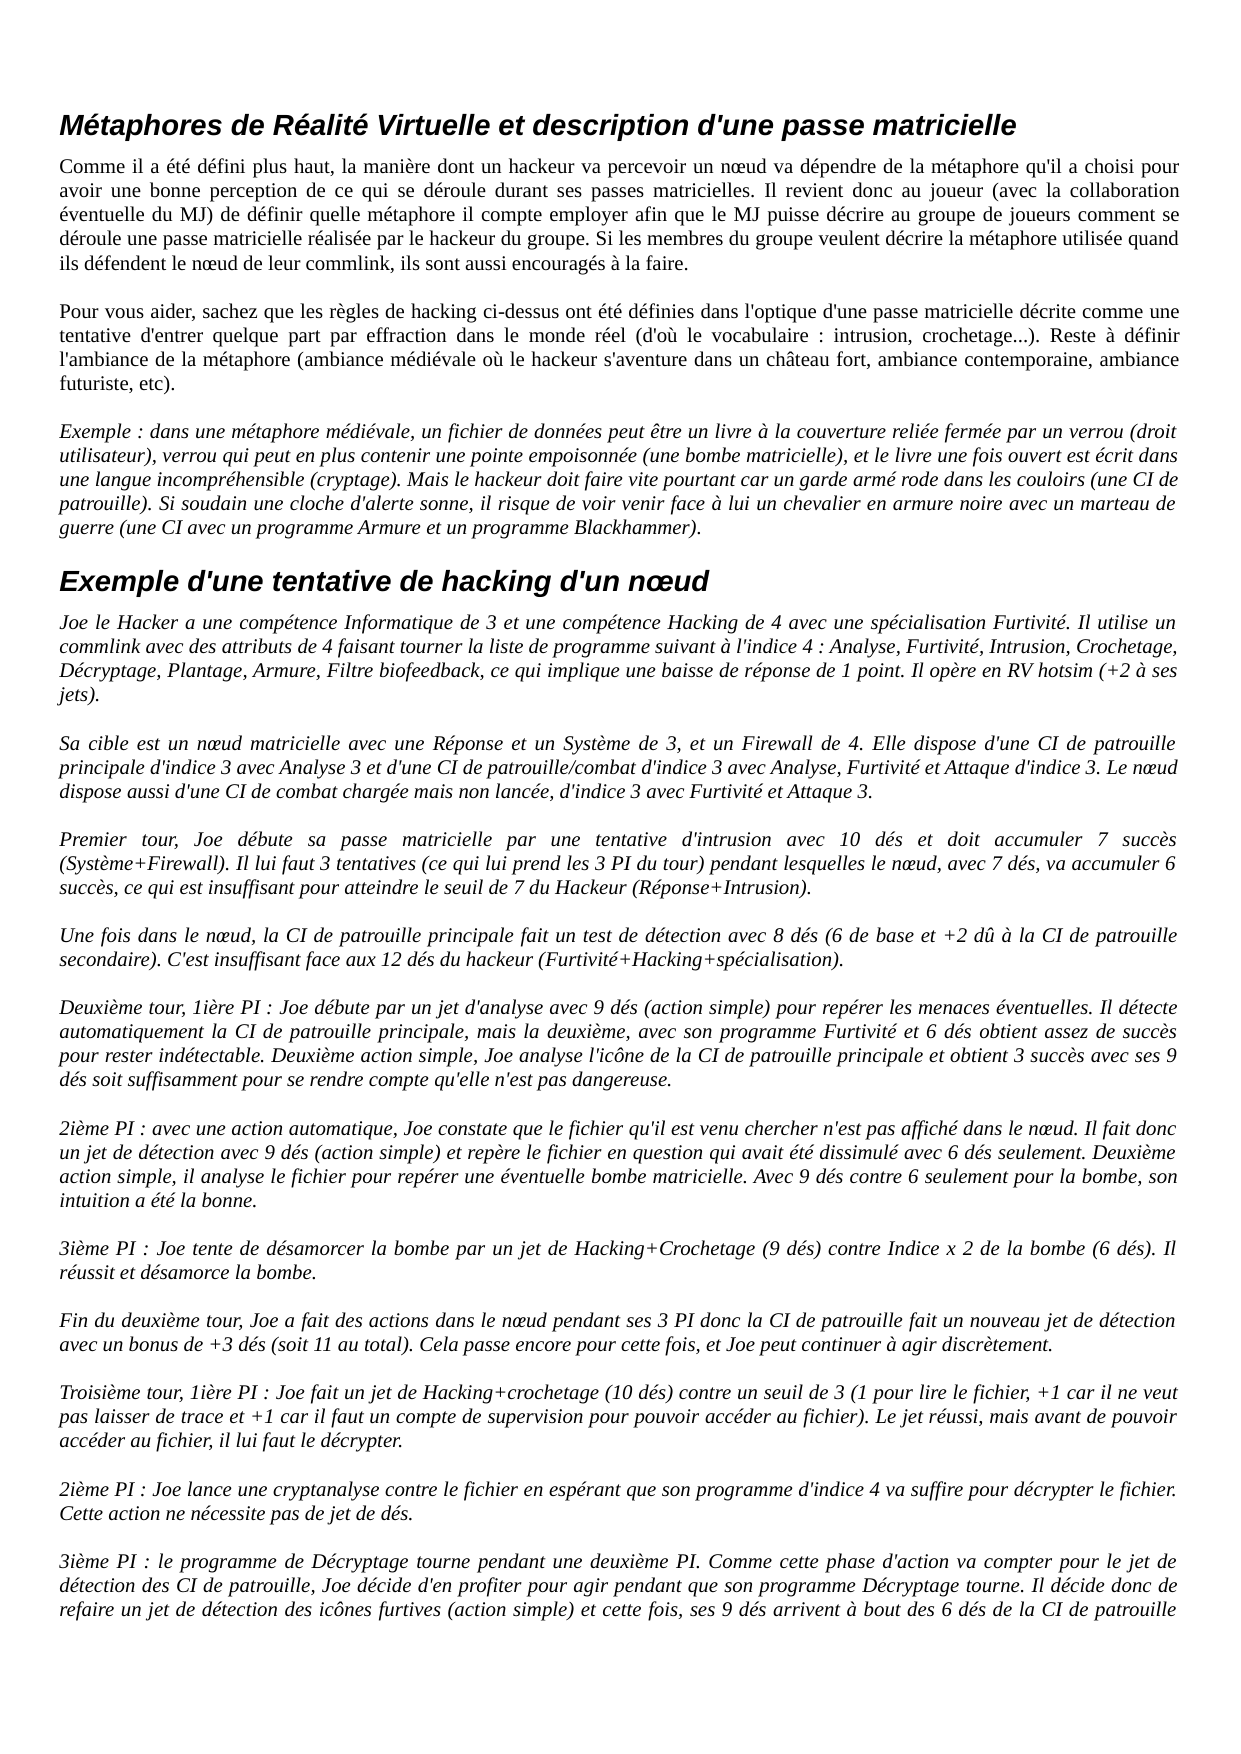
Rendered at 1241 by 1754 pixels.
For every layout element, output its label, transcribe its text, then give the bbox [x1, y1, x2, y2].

text Fin du deuxième tour, Joe a fait des actions dans le nœud pendant ses 3 PI donc la CI de patrouille fait un nouveau jet de détection avec un bonus de +3 dés (soit 11 au total). Cela passe encore pour cette fois, et Joe peut continuer à agir discrètement. [59, 1308, 1181, 1356]
text 3ième PI : Joe tente de désamorcer la bombe par un jet de Hacking+Crochetage (9 dés) contre Indice x 2 de la bombe (6 dés). Il réussit et désamorce la bombe. [59, 1236, 1181, 1284]
text 3ième PI : le programme de Décryptage tourne pendant une deuxième PI. Comme cette phase d'action va compter pour le jet de détection des CI de patrouille, Joe décide d'en profiter pour agir pendant que son programme Décryptage tourne. Il décide donc de refaire un jet de détection des icônes furtives (action simple) et cette fois, ses 9 dés arrivent à bout des 6 dés de la CI de patrouille [59, 1549, 1181, 1621]
subtitle Exemple d'une tentative de hacking d'un nœud [59, 564, 1181, 598]
text Premier tour, Joe débute sa passe matricielle par une tentative d'intrusion avec 10 dés et doit accumuler 7 succès (Système+Firewall). Il lui faut 3 tentatives (ce qui lui prend les 3 PI du tour) pendant lesquelles le nœud, avec 7 dés, va accumuler 6 succès, ce qui est insuffisant pour atteindre le seuil de 7 du Hackeur (Réponse+Intrusion). [59, 827, 1181, 899]
text Deuxième tour, 1ière PI : Joe débute par un jet d'analyse avec 9 dés (action simple) pour repérer les menaces éventuelles. Il détecte automatiquement la CI de patrouille principale, mais la deuxième, avec son programme Furtivité et 6 dés obtient assez de succès pour rester indétectable. Deuxième action simple, Joe analyse l'icône de la CI de patrouille principale et obtient 3 succès avec ses 9 dés soit suffisamment pour se rendre compte qu'elle n'est pas dangereuse. [59, 995, 1181, 1091]
text Exemple : dans une métaphore médiévale, un fichier de données peut être un livre à la couverture reliée fermée par un verrou (droit utilisateur), verrou qui peut en plus contenir une pointe empoisonnée (une bombe matricielle), et le livre une fois ouvert est écrit dans une langue incompréhensible (cryptage). Mais le hackeur doit faire vite pourtant car un garde armé rode dans les couloirs (une CI de patrouille). Si soudain une cloche d'alerte sonne, il risque de voir venir face à lui un chevalier en armure noire avec un marteau de guerre (une CI avec un programme Armure et un programme Blackhammer). [59, 419, 1181, 539]
text Troisième tour, 1ière PI : Joe fait un jet de Hacking+crochetage (10 dés) contre un seuil de 3 (1 pour lire le fichier, +1 car il ne veut pas laisser de trace et +1 car il faut un compte de supervision pour pouvoir accéder au fichier). Le jet réussi, mais avant de pouvoir accéder au fichier, il lui faut le décrypter. [59, 1380, 1181, 1452]
text Comme il a été défini plus haut, la manière dont un hackeur va percevoir un nœud va dépendre de la métaphore qu'il a choisi pour avoir une bonne perception de ce qui se déroule durant ses passes matricielles. Il revient donc au joueur (avec la collaboration éventuelle du MJ) de définir quelle métaphore il compte employer afin que le MJ puisse décrire au groupe de joueurs comment se déroule une passe matricielle réalisée par le hackeur du groupe. Si les membres du groupe veulent décrire la métaphore utilisée quand ils défendent le nœud de leur commlink, ils sont aussi encouragés à la faire. [59, 154, 1181, 274]
text Sa cible est un nœud matricielle avec une Réponse et un Système de 3, et un Firewall de 4. Elle dispose d'une CI de patrouille principale d'indice 3 avec Analyse 3 et d'une CI de patrouille/combat d'indice 3 avec Analyse, Furtivité et Attaque d'indice 3. Le nœud dispose aussi d'une CI de combat chargée mais non lancée, d'indice 3 avec Furtivité et Attaque 3. [59, 731, 1181, 803]
text Pour vous aider, sachez que les règles de hacking ci-dessus ont été définies dans l'optique d'une passe matricielle décrite comme une tentative d'entrer quelque part par effraction dans le monde réel (d'où le vocabulaire : intrusion, crochetage...). Reste à définir l'ambiance de la métaphore (ambiance médiévale où le hackeur s'aventure dans un château fort, ambiance contemporaine, ambiance futuriste, etc). [59, 298, 1181, 395]
text Joe le Hacker a une compétence Informatique de 3 et une compétence Hacking de 4 avec une spécialisation Furtivité. Il utilise un commlink avec des attributs de 4 faisant tourner la liste de programme suivant à l'indice 4 : Analyse, Furtivité, Intrusion, Crochetage, Décryptage, Plantage, Armure, Filtre biofeedback, ce qui implique une baisse de réponse de 1 point. Il opère en RV hotsim (+2 à ses jets). [59, 610, 1181, 706]
text 2ième PI : Joe lance une cryptanalyse contre le fichier en espérant que son programme d'indice 4 va suffire pour décrypter le fichier. Cette action ne nécessite pas de jet de dés. [59, 1476, 1181, 1524]
text 2ième PI : avec une action automatique, Joe constate que le fichier qu'il est venu chercher n'est pas affiché dans le nœud. Il fait donc un jet de détection avec 9 dés (action simple) et repère le fichier en question qui avait été dissimulé avec 6 dés seulement. Deuxième action simple, il analyse le fichier pour repérer une éventuelle bombe matricielle. Avec 9 dés contre 6 seulement pour la bombe, son intuition a été la bonne. [59, 1116, 1181, 1212]
subtitle Métaphores de Réalité Virtuelle et description d'une passe matricielle [59, 108, 1181, 142]
text Une fois dans le nœud, la CI de patrouille principale fait un test de détection avec 8 dés (6 de base et +2 dû à la CI de patrouille secondaire). C'est insuffisant face aux 12 dés du hackeur (Furtivité+Hacking+spécialisation). [59, 923, 1181, 971]
